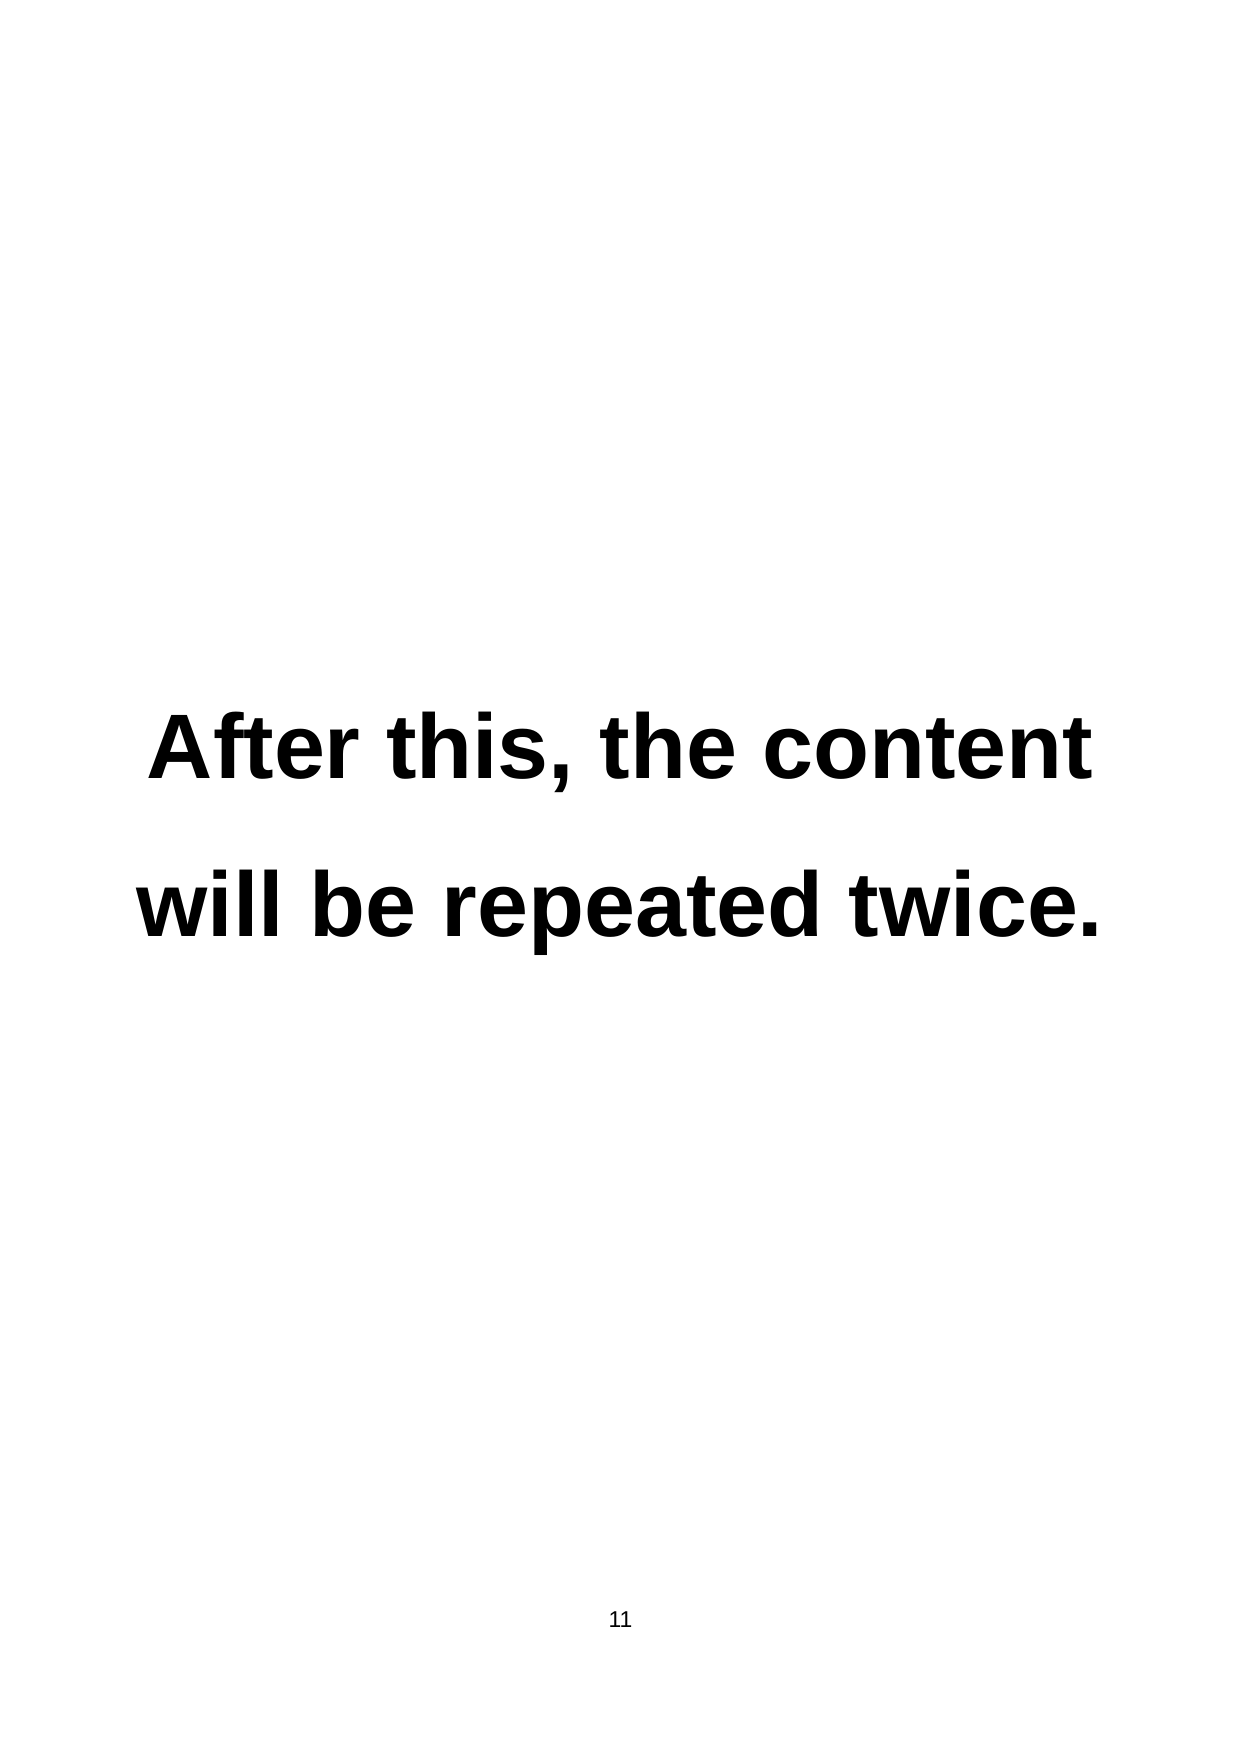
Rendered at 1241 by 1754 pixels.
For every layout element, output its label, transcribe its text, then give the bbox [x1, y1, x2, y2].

title After this, the content will be repeated twice. [118, 692, 1122, 956]
